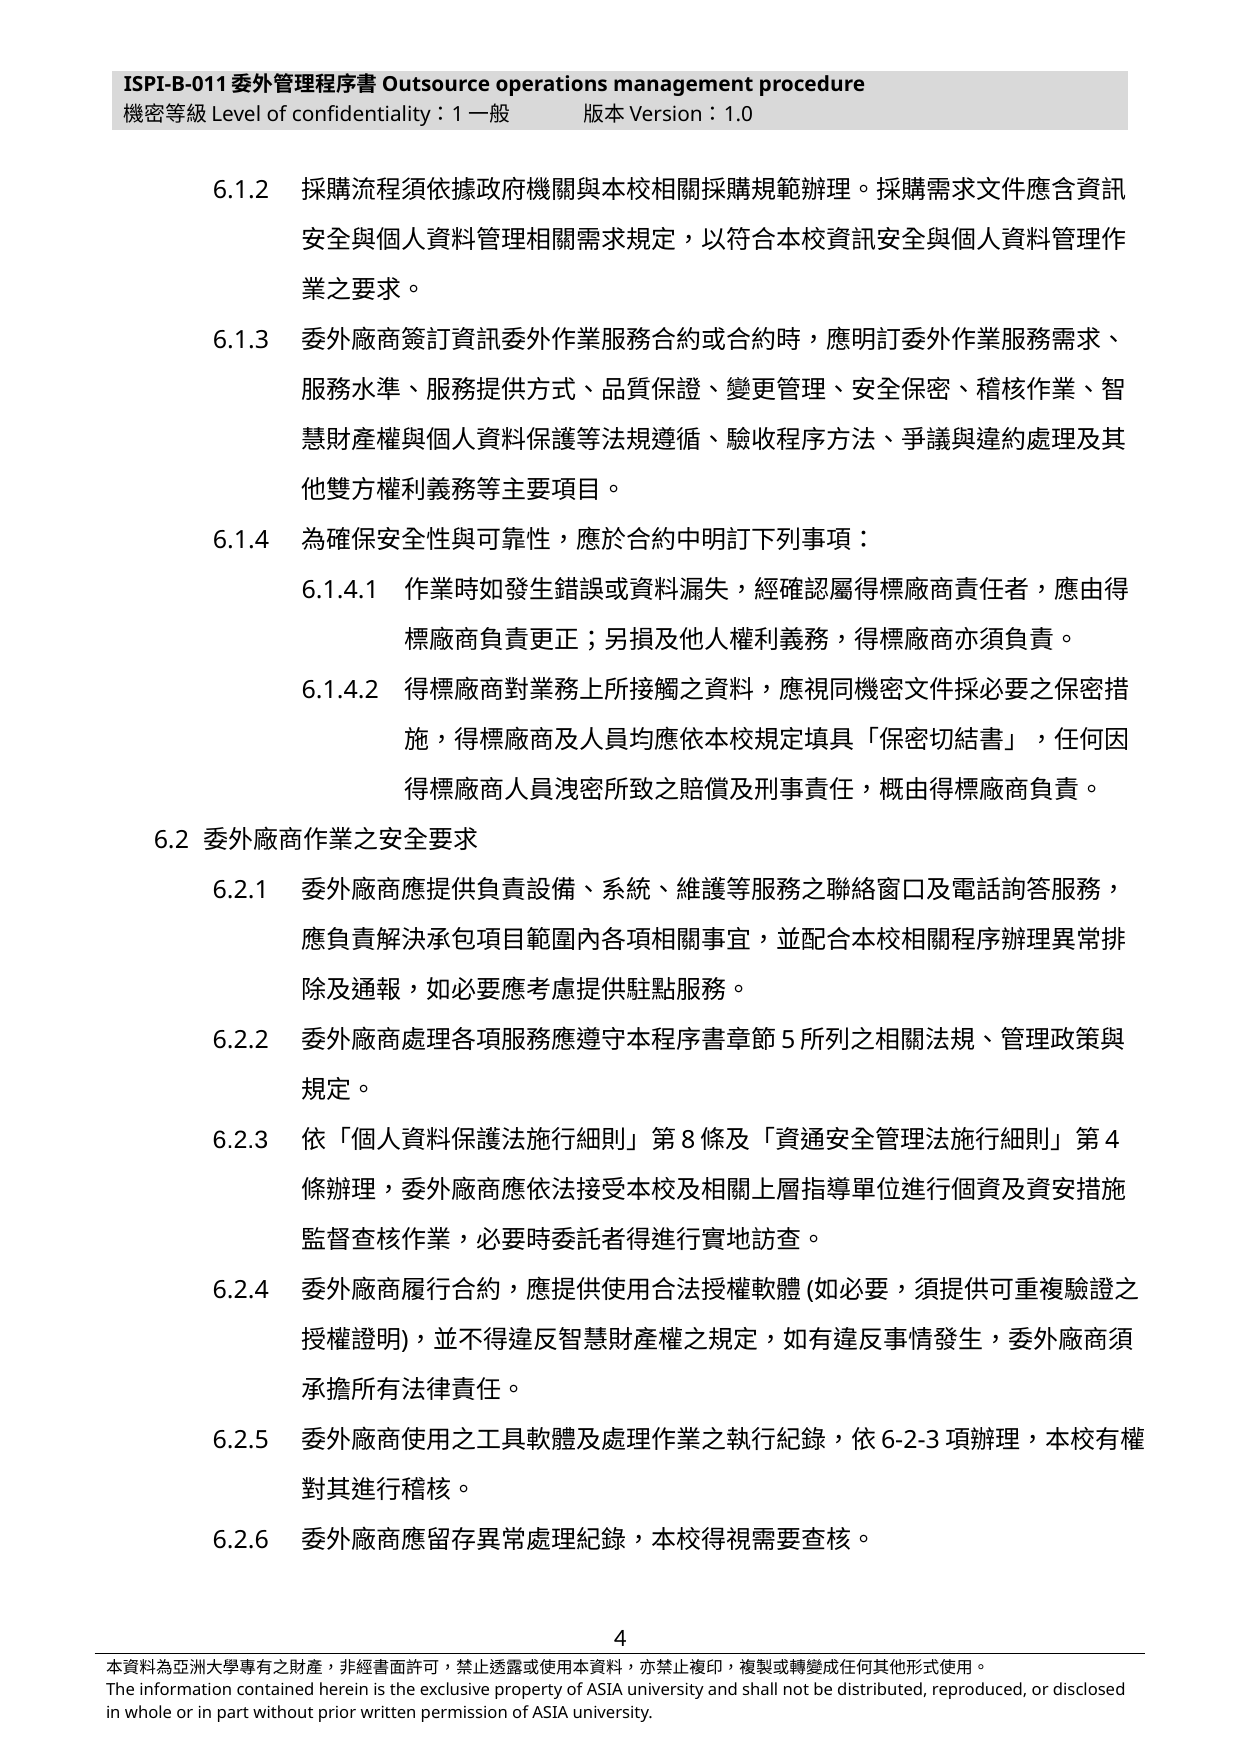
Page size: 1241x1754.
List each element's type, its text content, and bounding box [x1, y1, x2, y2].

list 委外廠商履行合約，應提供使用合法授權軟體 (如必要，須提供可重複驗證之授權證明)，並不得違反智慧財產權之規定，如有違反事情發生，委外廠商須承擔所有法律責任。 [212, 1258, 1146, 1408]
list 得標廠商對業務上所接觸之資料，應視同機密文件採必要之保密措施，得標廠商及人員均應依本校規定填具「保密切結書」，任何因得標廠商人員洩密所致之賠償及刑事責任，概由得標廠商負責。 [301, 658, 1146, 808]
list 作業時如發生錯誤或資料漏失，經確認屬得標廠商責任者，應由得標廠商負責更正；另損及他人權利義務，得標廠商亦須負責。 [301, 558, 1146, 658]
list 委外廠商應提供負責設備、系統、維護等服務之聯絡窗口及電話詢答服務，應負責解決承包項目範圍內各項相關事宜，並配合本校相關程序辦理異常排除及通報，如必要應考慮提供駐點服務。 [212, 858, 1146, 1008]
list 依「個人資料保護法施行細則」第8條及「資通安全管理法施行細則」第4條辦理，委外廠商應依法接受本校及相關上層指導單位進行個資及資安措施監督查核作業，必要時委託者得進行實地訪查。 [212, 1108, 1146, 1258]
list 委外廠商應留存異常處理紀錄，本校得視需要查核。 [212, 1508, 1146, 1558]
list 委外廠商處理各項服務應遵守本程序書章節5所列之相關法規、管理政策與規定。 [212, 1008, 1146, 1108]
list 委外廠商作業之安全要求 [153, 808, 1146, 858]
list 為確保安全性與可靠性，應於合約中明訂下列事項： [213, 508, 1146, 558]
list 採購流程須依據政府機關與本校相關採購規範辦理。採購需求文件應含資訊安全與個人資料管理相關需求規定，以符合本校資訊安全與個人資料管理作業之要求。 [213, 158, 1146, 308]
list 委外廠商使用之工具軟體及處理作業之執行紀錄，依6-2-3項辦理，本校有權對其進行稽核。 [212, 1408, 1146, 1508]
list 委外廠商簽訂資訊委外作業服務合約或合約時，應明訂委外作業服務需求、服務水準、服務提供方式、品質保證、變更管理、安全保密、稽核作業、智慧財產權與個人資料保護等法規遵循、驗收程序方法、爭議與違約處理及其他雙方權利義務等主要項目。 [213, 308, 1146, 508]
